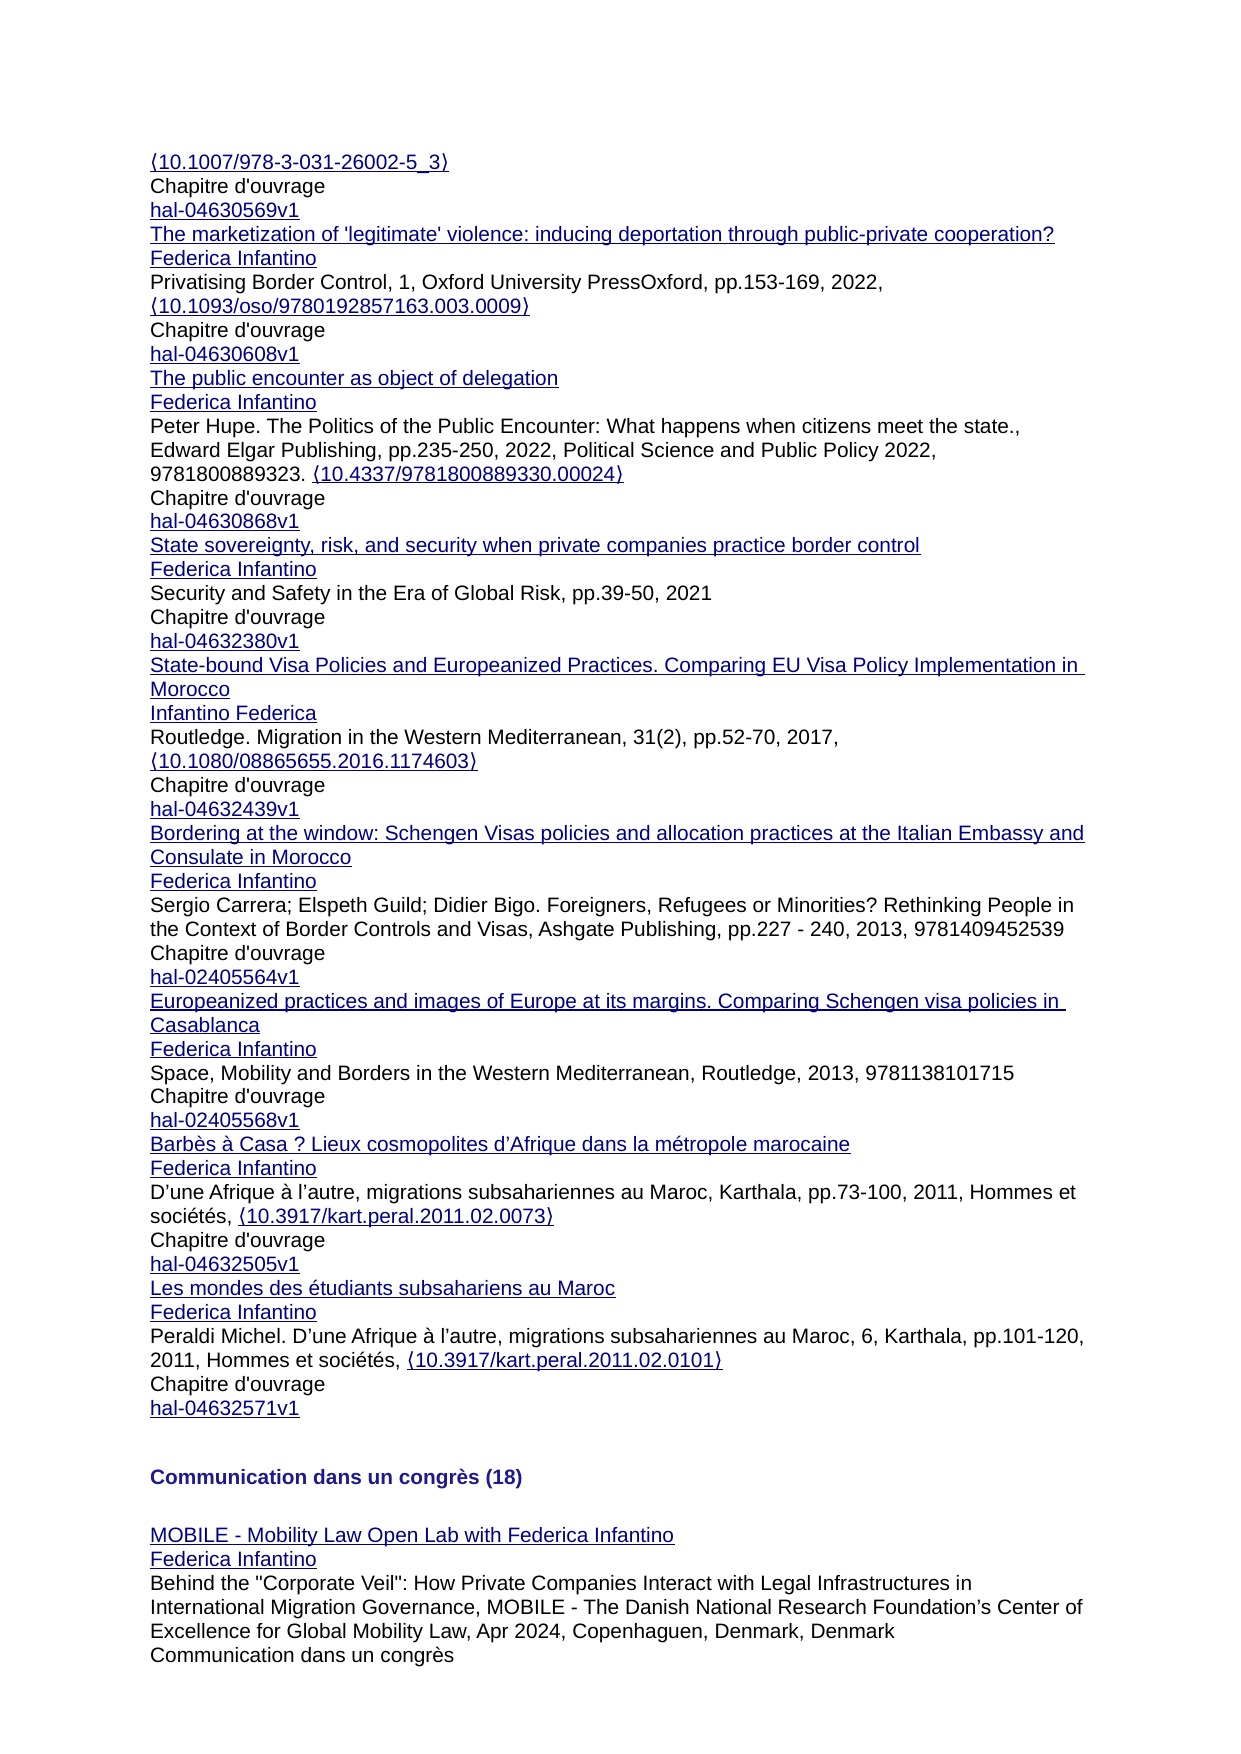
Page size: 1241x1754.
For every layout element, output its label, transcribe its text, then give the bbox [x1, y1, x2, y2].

table_cell Bordering at the window: Schengen Visas policies and allocation practices at the Italian Embassy and Consulate in Morocco Federica Infantino Sergio Carrera; Elspeth Guild; Didier Bigo. Foreigners, Refugees or Minorities? Rethinking People in the Context of Border Controls and Visas, Ashgate Publishing, pp.227 - 240, 2013, 9781409452539 Chapitre d'ouvrage hal-02405564v1 [150, 821, 1090, 988]
table_cell The public encounter as object of delegation Federica Infantino Peter Hupe. The Politics of the Public Encounter: What happens when citizens meet the state., Edward Elgar Publishing, pp.235-250, 2022, Political Science and Public Policy 2022, 9781800889323. ⟨10.4337/9781800889330.00024⟩ Chapitre d'ouvrage hal-04630868v1 [150, 366, 1090, 533]
table_cell ⟨10.1007/978-3-031-26002-5_3⟩ Chapitre d'ouvrage hal-04630569v1 [150, 150, 1090, 222]
subtitle Communication dans un congrès (18) [150, 1464, 1090, 1488]
table_cell State-bound Visa Policies and Europeanized Practices. Comparing EU Visa Policy Implementation in Morocco Infantino Federica Routledge. Migration in the Western Mediterranean, 31(2), pp.52-70, 2017, ⟨10.1080/08865655.2016.1174603⟩ Chapitre d'ouvrage hal-04632439v1 [150, 653, 1090, 821]
table_cell Les mondes des étudiants subsahariens au Maroc Federica Infantino Peraldi Michel. D’une Afrique à l’autre, migrations subsahariennes au Maroc, 6, Karthala, pp.101-120, 2011, Hommes et sociétés, ⟨10.3917/kart.peral.2011.02.0101⟩ Chapitre d'ouvrage hal-04632571v1 [150, 1276, 1090, 1420]
table_cell Europeanized practices and images of Europe at its margins. Comparing Schengen visa policies in Casablanca Federica Infantino Space, Mobility and Borders in the Western Mediterranean, Routledge, 2013, 9781138101715 Chapitre d'ouvrage hal-02405568v1 [150, 989, 1090, 1132]
table_cell State sovereignty, risk, and security when private companies practice border control Federica Infantino Security and Safety in the Era of Global Risk, pp.39-50, 2021 Chapitre d'ouvrage hal-04632380v1 [150, 533, 1090, 653]
table_header MOBILE - Mobility Law Open Lab with Federica Infantino Federica Infantino Behind the "Corporate Veil": How Private Companies Interact with Legal Infrastructures in International Migration Governance, MOBILE - The Danish National Research Foundation’s Center of Excellence for Global Mobility Law, Apr 2024, Copenhaguen, Denmark, Denmark Communication dans un congrès [150, 1523, 1090, 1667]
table_cell The marketization of 'legitimate' violence: inducing deportation through public-private cooperation? Federica Infantino Privatising Border Control, 1, Oxford University PressOxford, pp.153-169, 2022, ⟨10.1093/oso/9780192857163.003.0009⟩ Chapitre d'ouvrage hal-04630608v1 [150, 222, 1090, 366]
table_cell Barbès à Casa ? Lieux cosmopolites d’Afrique dans la métropole marocaine Federica Infantino D’une Afrique à l’autre, migrations subsahariennes au Maroc, Karthala, pp.73-100, 2011, Hommes et sociétés, ⟨10.3917/kart.peral.2011.02.0073⟩ Chapitre d'ouvrage hal-04632505v1 [150, 1132, 1090, 1276]
